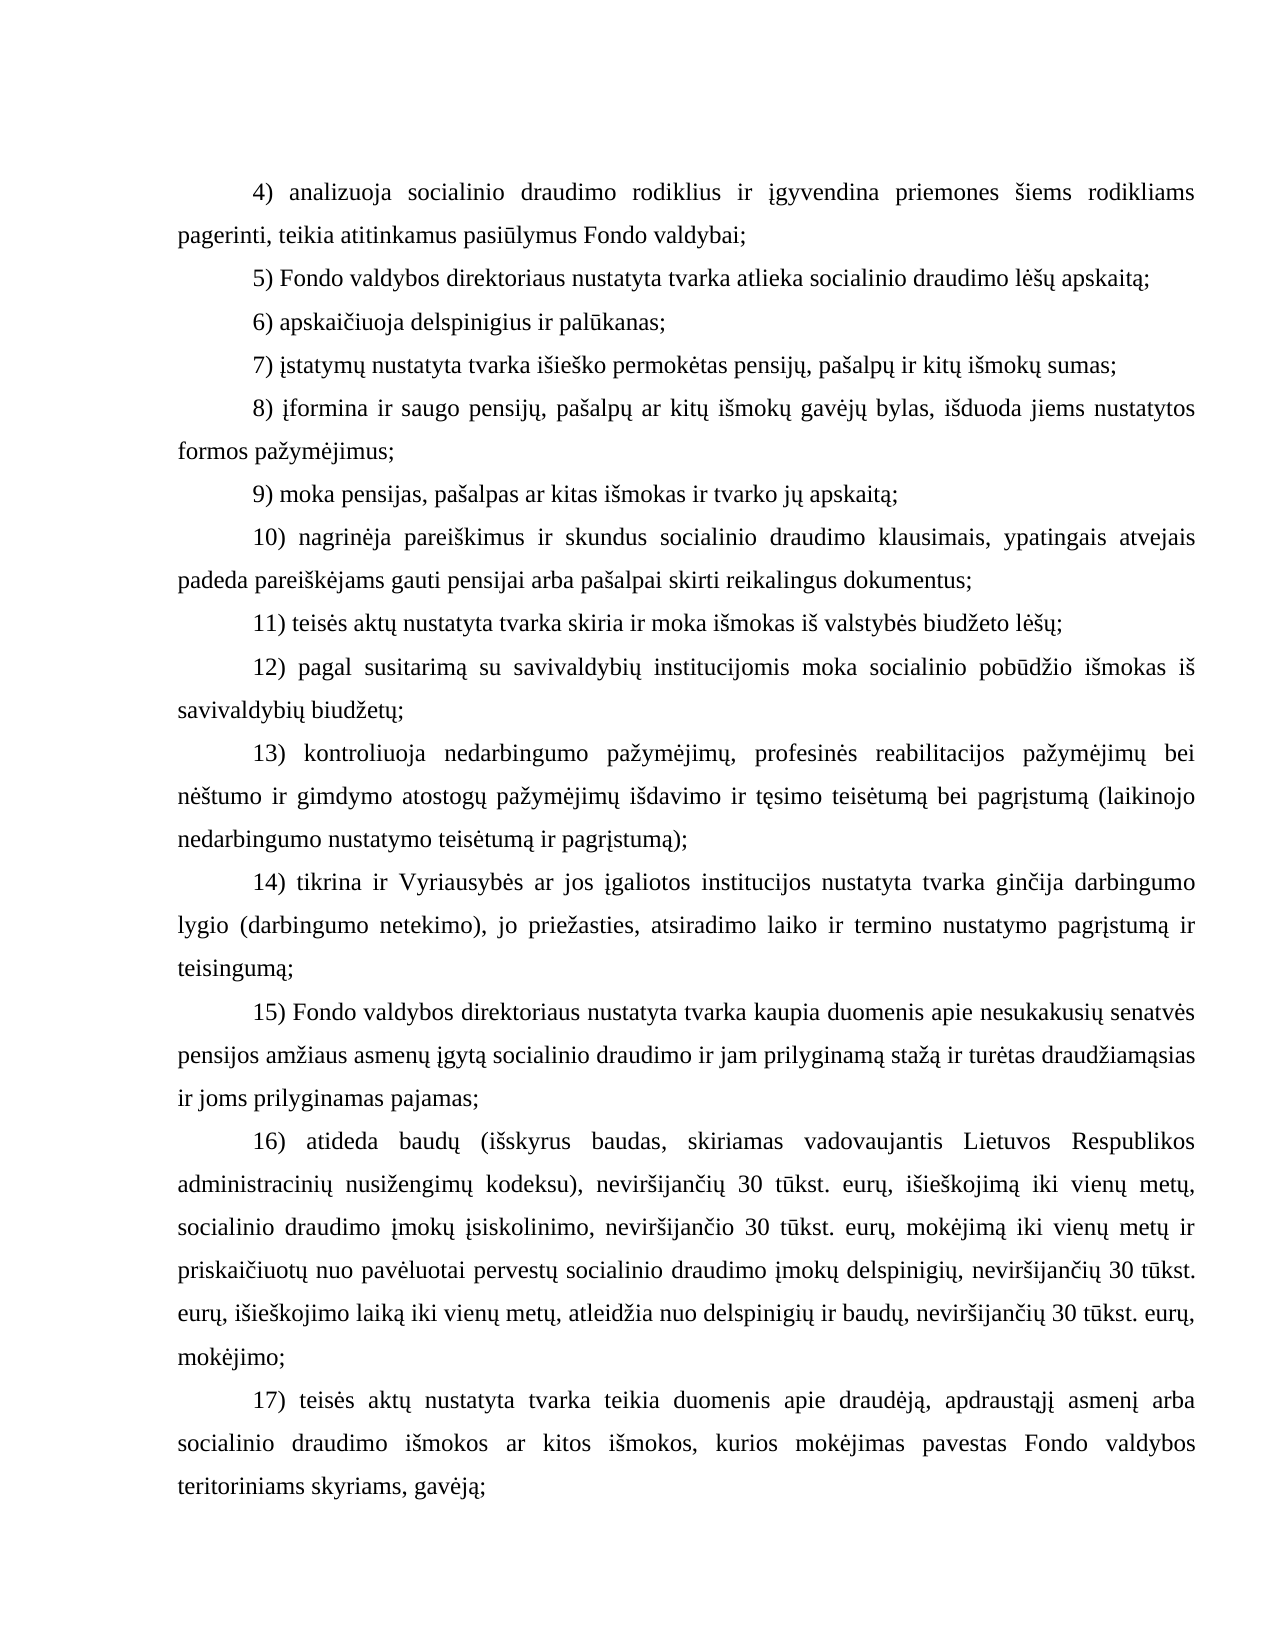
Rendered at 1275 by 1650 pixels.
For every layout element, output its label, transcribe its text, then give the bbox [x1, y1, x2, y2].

text 14) tikrina ir Vyriausybės ar jos įgaliotos institucijos nustatyta tvarka ginčija darbingumo lygio (darbingumo netekimo), jo priežasties, atsiradimo laiko ir termino nustatymo pagrįstumą ir teisingumą; [177, 867, 1196, 982]
text 5) Fondo valdybos direktoriaus nustatyta tvarka atlieka socialinio draudimo lėšų apskaitą; [177, 263, 1196, 292]
text 11) teisės aktų nustatyta tvarka skiria ir moka išmokas iš valstybės biudžeto lėšų; [177, 608, 1196, 637]
text 12) pagal susitarimą su savivaldybių institucijomis moka socialinio pobūdžio išmokas iš savivaldybių biudžetų; [177, 652, 1196, 723]
text 9) moka pensijas, pašalpas ar kitas išmokas ir tvarko jų apskaitą; [177, 479, 1196, 508]
text 16) atideda baudų (išskyrus baudas, skiriamas vadovaujantis Lietuvos Respublikos administracinių nusižengimų kodeksu), neviršijančių 30 tūkst. eurų, išieškojimą iki vienų metų, socialinio draudimo įmokų įsiskolinimo, neviršijančio 30 tūkst. eurų, mokėjimą iki vienų metų ir priskaičiuotų nuo pavėluotai pervestų socialinio draudimo įmokų delspinigių, neviršijančių 30 tūkst. eurų, išieškojimo laiką iki vienų metų, atleidžia nuo delspinigių ir baudų, neviršijančių 30 tūkst. eurų, mokėjimo; [177, 1126, 1196, 1370]
text 13) kontroliuoja nedarbingumo pažymėjimų, profesinės reabilitacijos pažymėjimų bei nėštumo ir gimdymo atostogų pažymėjimų išdavimo ir tęsimo teisėtumą bei pagrįstumą (laikinojo nedarbingumo nustatymo teisėtumą ir pagrįstumą); [177, 738, 1196, 853]
text 8) įformina ir saugo pensijų, pašalpų ar kitų išmokų gavėjų bylas, išduoda jiems nustatytos formos pažymėjimus; [177, 393, 1196, 465]
text 15) Fondo valdybos direktoriaus nustatyta tvarka kaupia duomenis apie nesukakusių senatvės pensijos amžiaus asmenų įgytą socialinio draudimo ir jam prilyginamą stažą ir turėtas draudžiamąsias ir joms prilyginamas pajamas; [177, 997, 1196, 1112]
text 17) teisės aktų nustatyta tvarka teikia duomenis apie draudėją, apdraustąjį asmenį arba socialinio draudimo išmokos ar kitos išmokos, kurios mokėjimas pavestas Fondo valdybos teritoriniams skyriams, gavėją; [177, 1385, 1196, 1500]
text 7) įstatymų nustatyta tvarka išieško permokėtas pensijų, pašalpų ir kitų išmokų sumas; [177, 350, 1196, 378]
text 6) apskaičiuoja delspinigius ir palūkanas; [177, 307, 1196, 335]
text 10) nagrinėja pareiškimus ir skundus socialinio draudimo klausimais, ypatingais atvejais padeda pareiškėjams gauti pensijai arba pašalpai skirti reikalingus dokumentus; [177, 522, 1196, 594]
text 4) analizuoja socialinio draudimo rodiklius ir įgyvendina priemones šiems rodikliams pagerinti, teikia atitinkamus pasiūlymus Fondo valdybai; [177, 177, 1196, 249]
